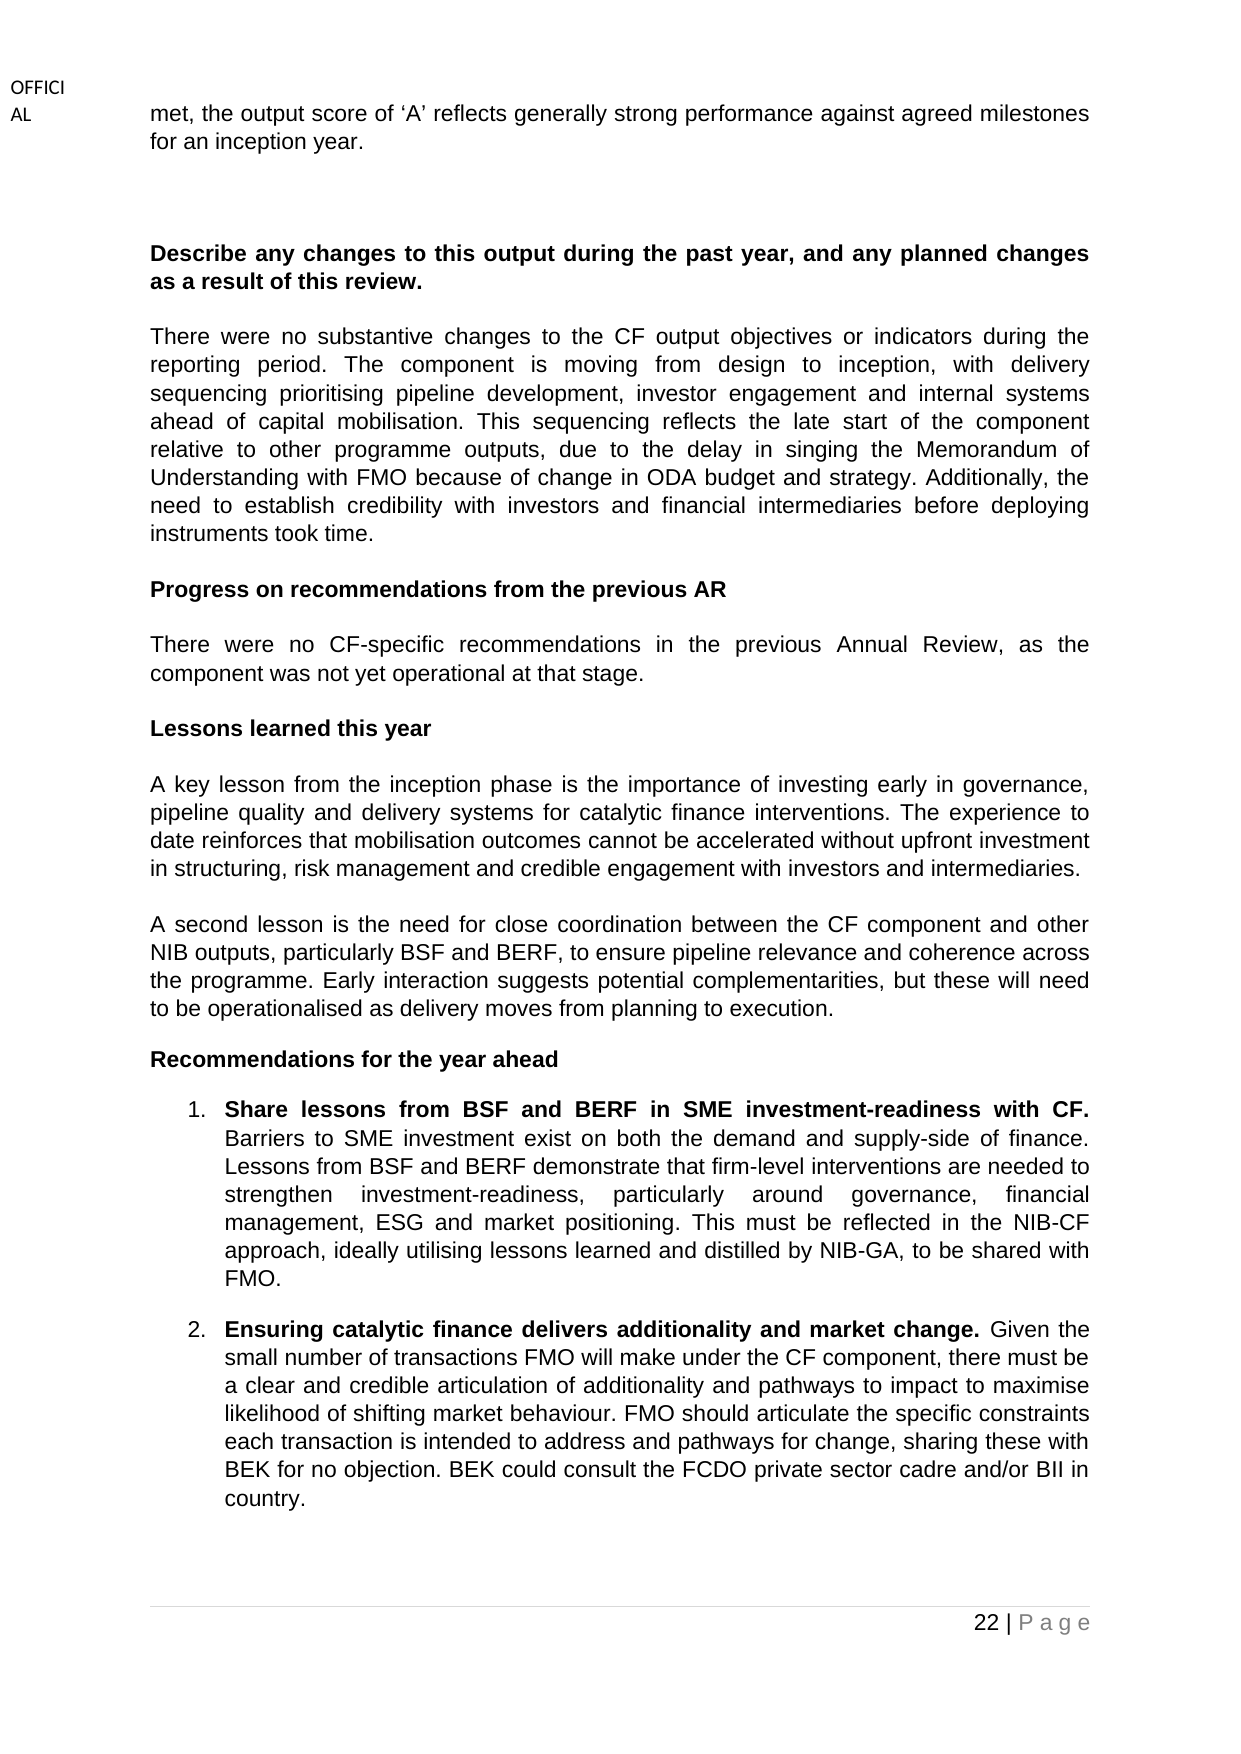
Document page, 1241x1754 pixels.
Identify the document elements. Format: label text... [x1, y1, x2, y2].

list Share lessons from BSF and BERF in SME investment-readiness with CF. Barriers to SME investment exist on both the demand and supply-side of finance. Lessons from BSF and BERF demonstrate that firm-level interventions are needed to strengthen investment-readiness, particularly around governance, financial management, ESG and market positioning. This must be reflected in the NIB-CF approach, ideally utilising lessons learned and distilled by NIB-GA, to be shared with FMO. [187, 1096, 1090, 1291]
text Lessons learned this year [150, 715, 1090, 741]
text Recommendations for the year ahead [150, 1046, 1090, 1072]
text There were no CF‑specific recommendations in the previous Annual Review, as the component was not yet operational at that stage. [150, 631, 1090, 686]
text There were no substantive changes to the CF output objectives or indicators during the reporting period. The component is moving from design to inception, with delivery sequencing prioritising pipeline development, investor engagement and internal systems ahead of capital mobilisation. This sequencing reflects the late start of the component relative to other programme outputs, due to the delay in singing the Memorandum of Understanding with FMO because of change in ODA budget and strategy. Additionally, the need to establish credibility with investors and financial intermediaries before deploying instruments took time. [150, 323, 1090, 546]
list Ensuring catalytic finance delivers additionality and market change. Given the small number of transactions FMO will make under the CF component, there must be a clear and credible articulation of additionality and pathways to impact to maximise likelihood of shifting market behaviour. FMO should articulate the specific constraints each transaction is intended to address and pathways for change, sharing these with BEK for no objection. BEK could consult the FCDO private sector cadre and/or BII in country. [187, 1316, 1090, 1511]
text Progress on recommendations from the previous AR [150, 576, 1090, 602]
text A key lesson from the inception phase is the importance of investing early in governance, pipeline quality and delivery systems for catalytic finance interventions. The experience to date reinforces that mobilisation outcomes cannot be accelerated without upfront investment in structuring, risk management and credible engagement with investors and intermediaries. [150, 771, 1090, 881]
text Describe any changes to this output during the past year, and any planned changes as a result of this review. [150, 239, 1090, 294]
text met, the output score of ‘A’ reflects generally strong performance against agreed milestones for an inception year. [150, 100, 1090, 154]
text A second lesson is the need for close coordination between the CF component and other NIB outputs, particularly BSF and BERF, to ensure pipeline relevance and coherence across the programme. Early interaction suggests potential complementarities, but these will need to be operationalised as delivery moves from planning to execution. [150, 911, 1090, 1021]
